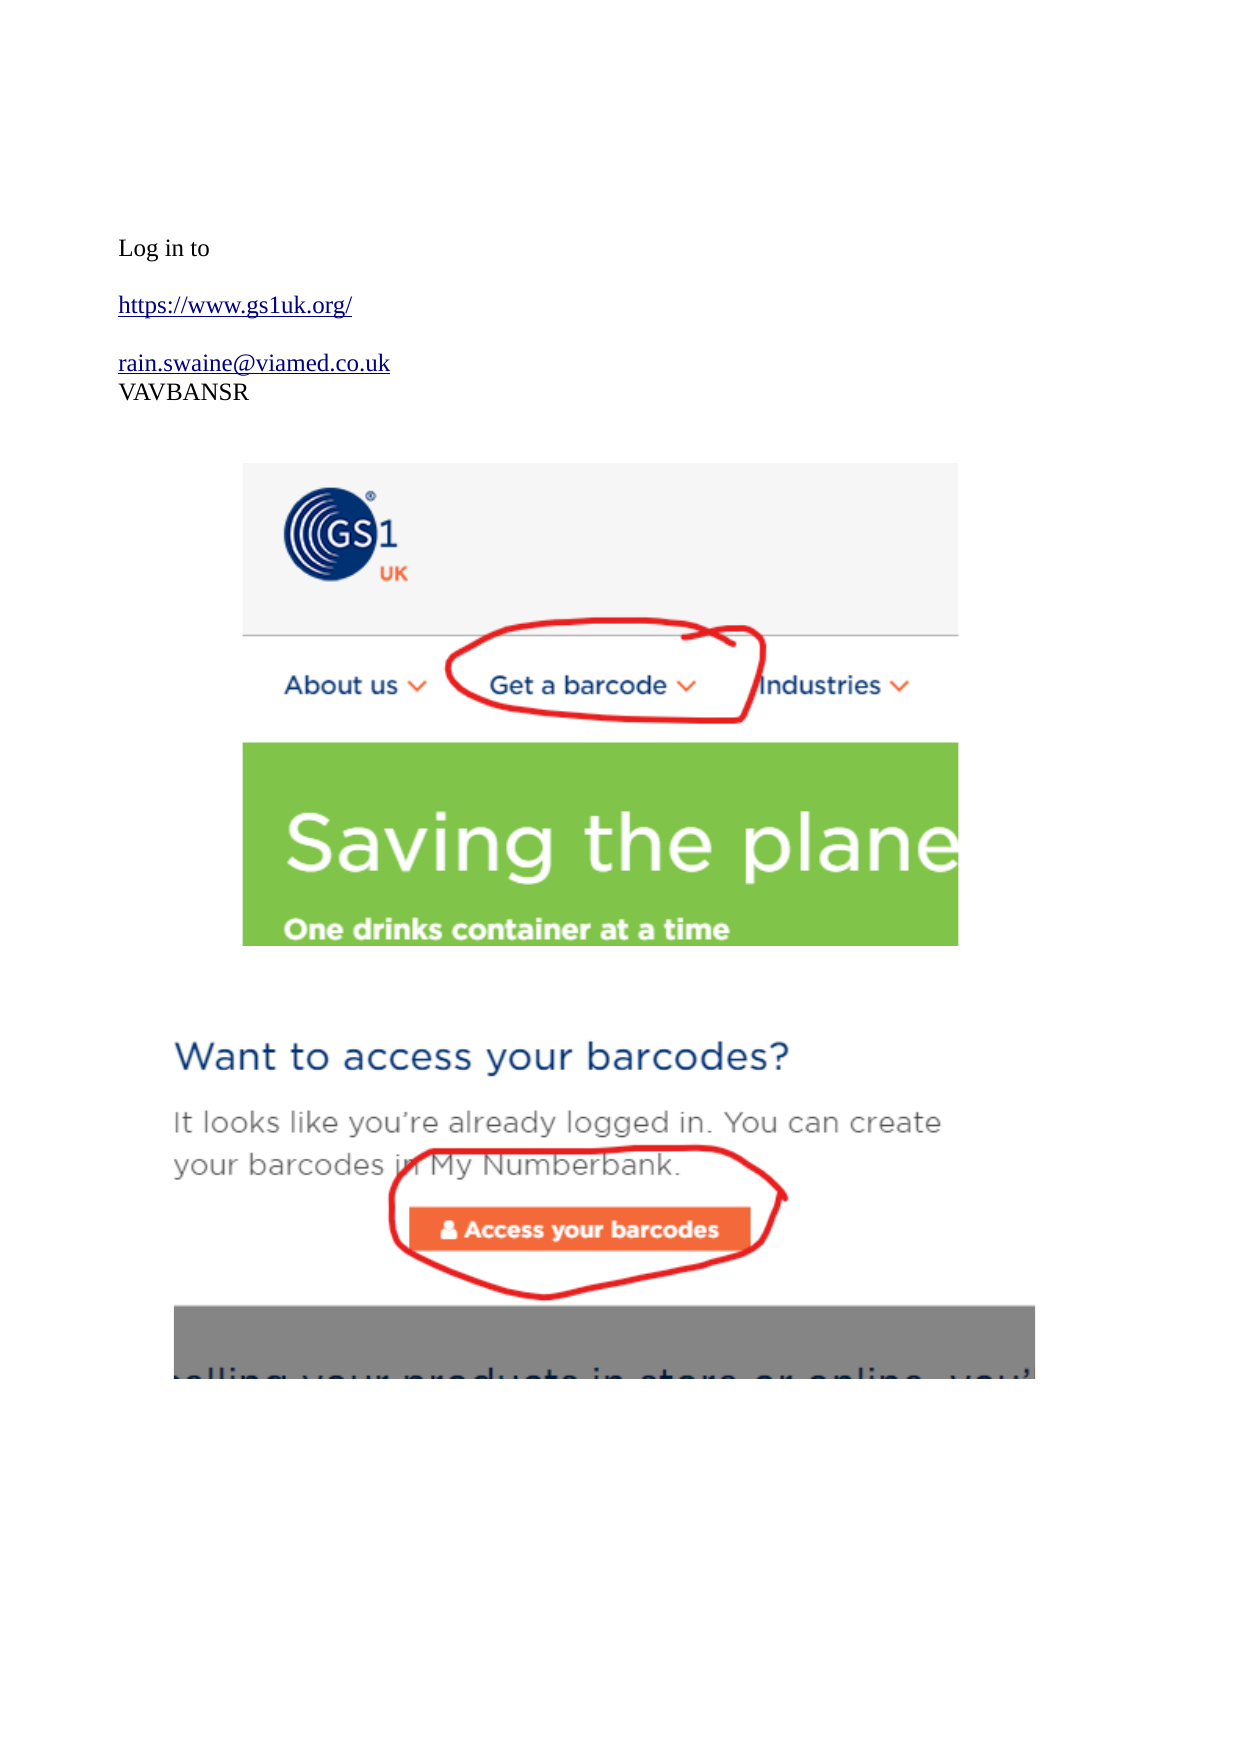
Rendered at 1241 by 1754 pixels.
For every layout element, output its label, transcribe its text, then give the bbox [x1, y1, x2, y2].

text rain.swaine@viamed.co.uk [118, 348, 1122, 377]
picture [242, 463, 959, 946]
picture [173, 1024, 1035, 1379]
text https://www.gs1uk.org/ [118, 291, 1122, 319]
text Log in to [118, 233, 1122, 262]
text VAVBANSR [118, 377, 1122, 406]
